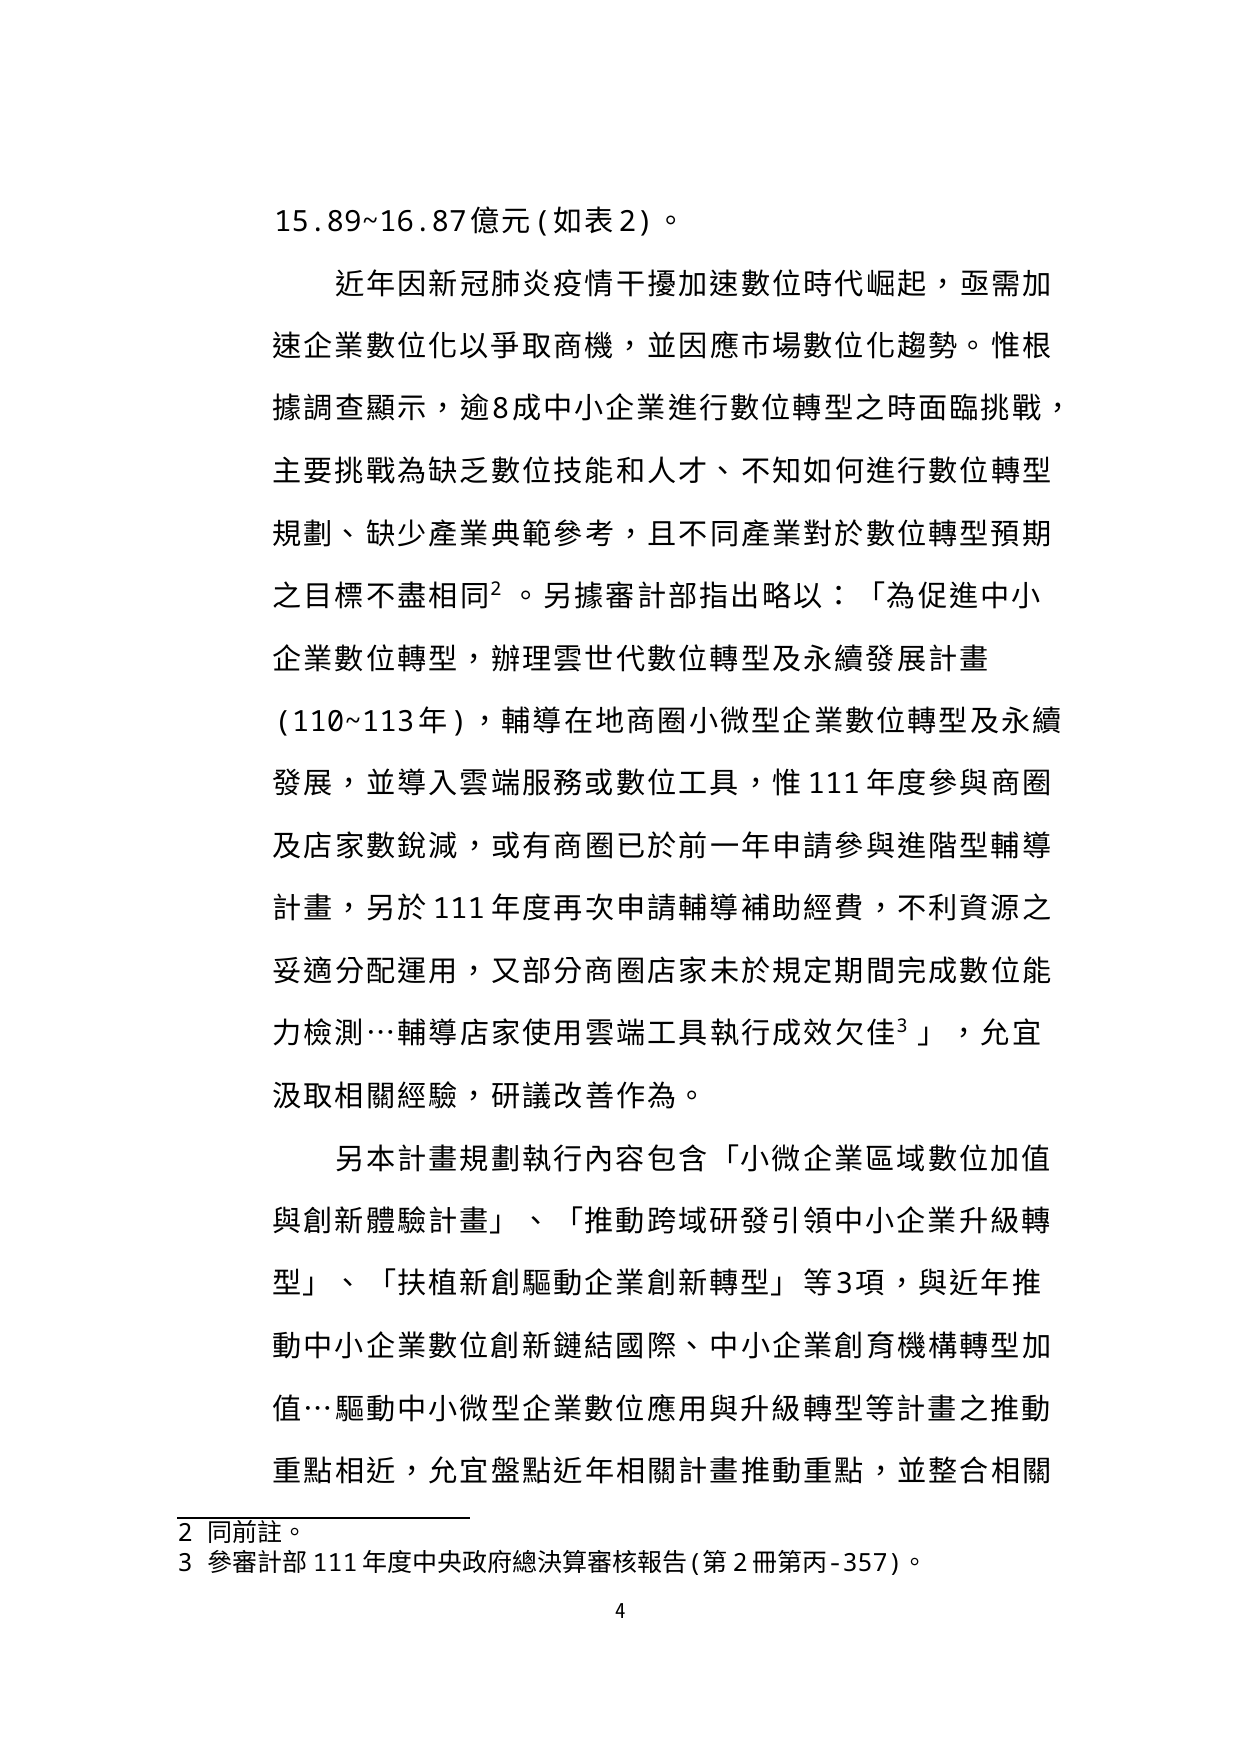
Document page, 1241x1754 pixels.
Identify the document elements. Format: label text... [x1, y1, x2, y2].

text 同前註。 [177, 1518, 1063, 1548]
text 近年因新冠肺炎疫情干擾加速數位時代崛起，亟需加速企業數位化以爭取商機，並因應市場數位化趨勢。惟根據調查顯示，逾8成中小企業進行數位轉型之時面臨挑戰，主要挑戰為缺乏數位技能和人才、不知如何進行數位轉型規劃、缺少產業典範參考，且不同產業對於數位轉型預期之目標不盡相同。另據審計部指出略以：「為促進中小企業數位轉型，辦理雲世代數位轉型及永續發展計畫(110~113年)，輔導在地商圈小微型企業數位轉型及永續發展，並導入雲端服務或數位工具，惟111年度參與商圈及店家數銳減，或有商圈已於前一年申請參與進階型輔導計畫，另於111年度再次申請輔導補助經費，不利資源之妥適分配運用，又部分商圈店家未於規定期間完成數位能力檢測…輔導店家使用雲端工具執行成效欠佳」，允宜汲取相關經驗，研議改善作為。 [266, 240, 1063, 1115]
text 另本計畫規劃執行內容包含「小微企業區域數位加值與創新體驗計畫」、「推動跨域研發引領中小企業升級轉型」、「扶植新創驅動企業創新轉型」等3項，與近年推動中小企業數位創新鏈結國際、中小企業創育機構轉型加值…驅動中小微型企業數位應用與升級轉型等計畫之推動重點相近，允宜盤點近年相關計畫推動重點，並整合相關資源與串接既有成果，妥慎規劃本計畫之執行策略與機制，俾有效提升中小微型企業競爭力，並增進本計畫推動成效。 [266, 1115, 1063, 1490]
text 參審計部111年度中央政府總決算審核報告(第2冊第丙-357)。 [177, 1548, 1063, 1577]
text 15.89~16.87億元(如表2)。 [266, 177, 1063, 240]
